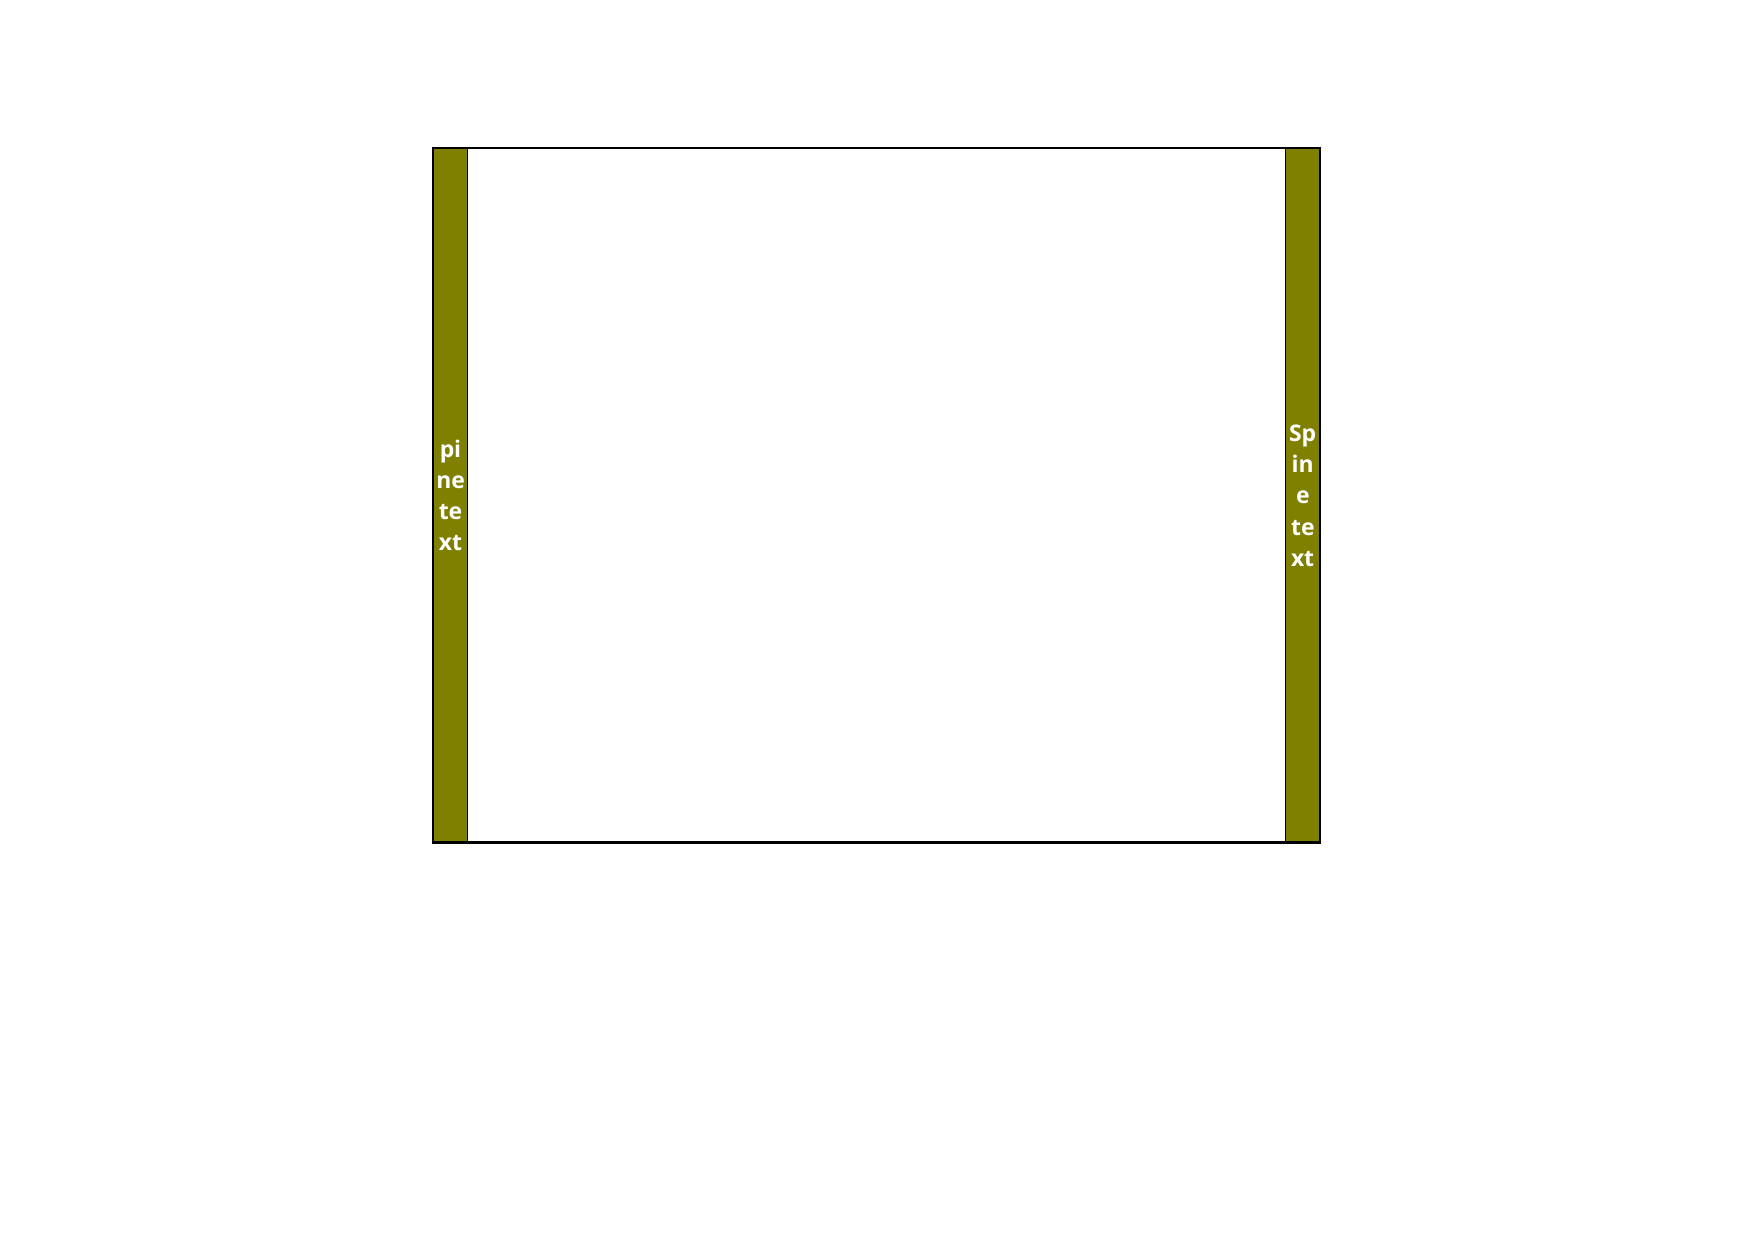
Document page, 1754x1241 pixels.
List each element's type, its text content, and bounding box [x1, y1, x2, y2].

table_header pine text [434, 149, 467, 841]
table_header Spine text [1286, 149, 1319, 841]
table_header [468, 149, 1285, 841]
